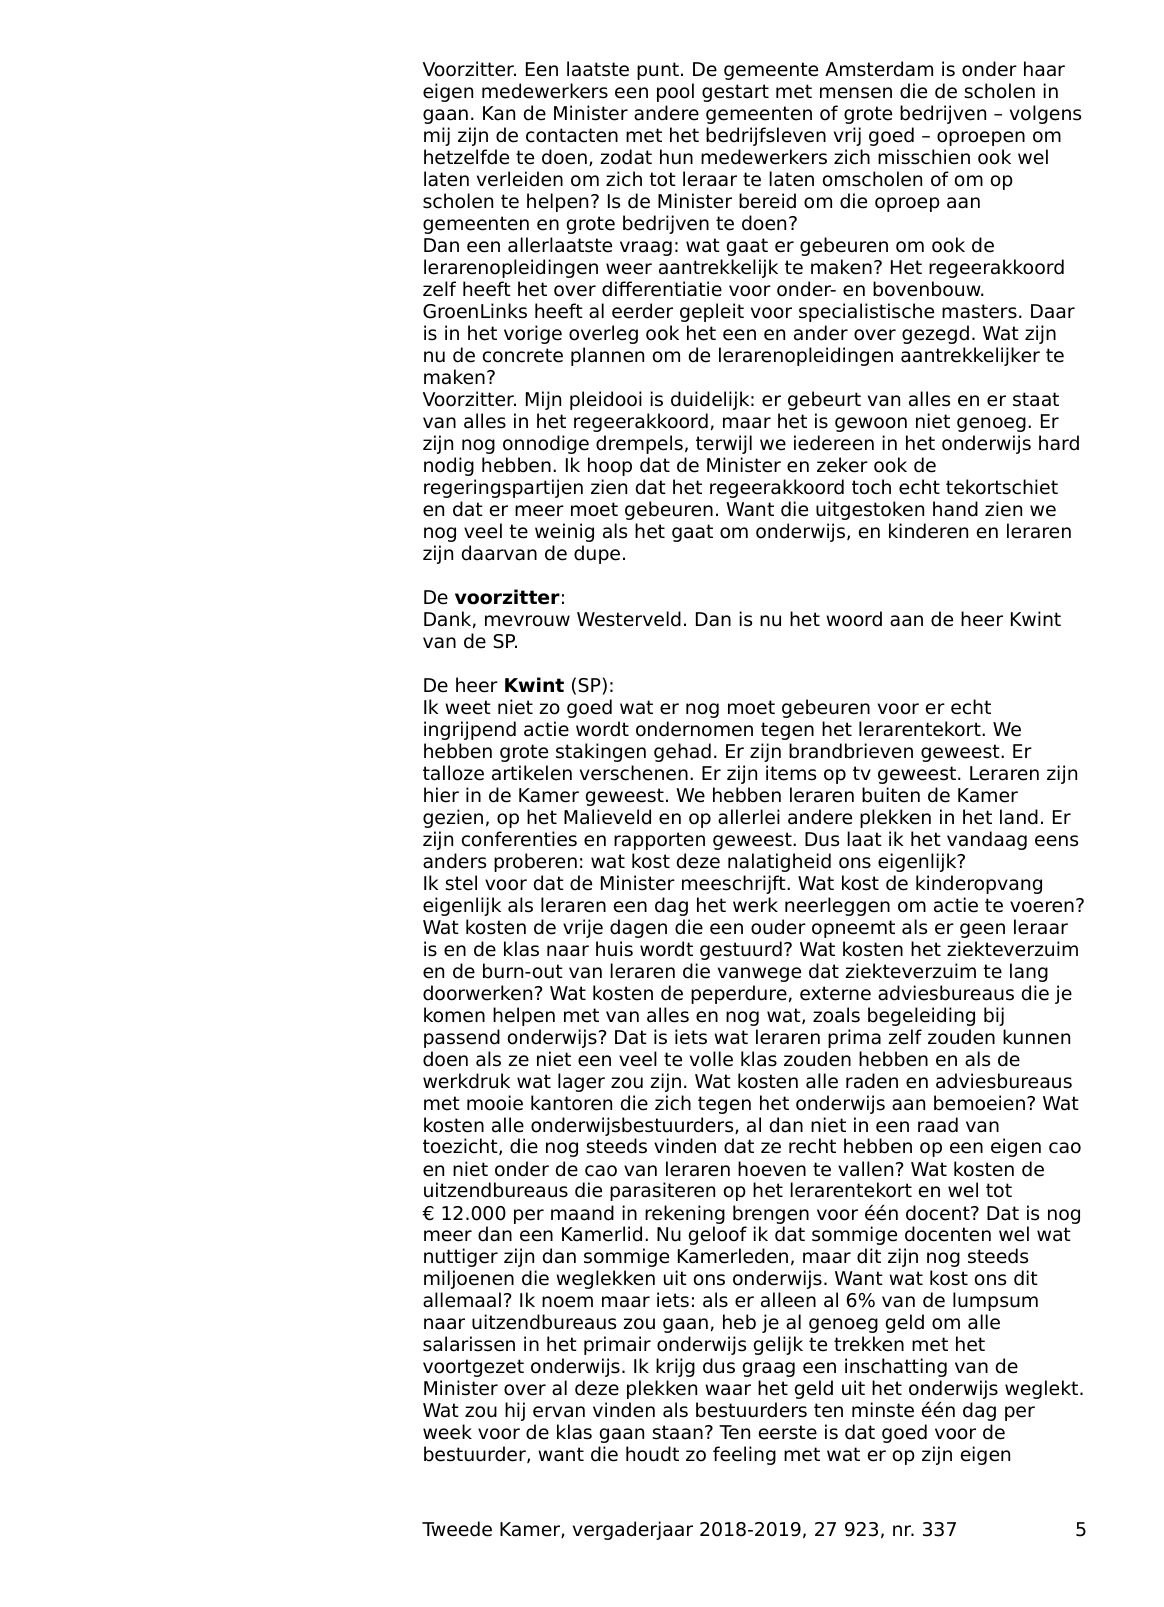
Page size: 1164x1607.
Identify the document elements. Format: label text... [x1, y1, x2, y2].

text Voorzitter. Mijn pleidooi is duidelijk: er gebeurt van alles en er staat van alles in het regeerakkoord, maar het is gewoon niet genoeg. Er zijn nog onnodige drempels, terwijl we iedereen in het onderwijs hard nodig hebben. Ik hoop dat de Minister en zeker ook de regeringspartijen zien dat het regeerakkoord toch echt tekortschiet en dat er meer moet gebeuren. Want die uitgestoken hand zien we nog veel te weinig als het gaat om onderwijs, en kinderen en leraren zijn daarvan de dupe. [422, 389, 1087, 564]
text Dank, mevrouw Westerveld. Dan is nu het woord aan de heer Kwint van de SP. [422, 609, 1087, 653]
text De voorzitter: [422, 587, 1087, 609]
text Ik stel voor dat de Minister meeschrijft. Wat kost de kinderopvang eigenlijk als leraren een dag het werk neerleggen om actie te voeren? Wat kosten de vrije dagen die een ouder opneemt als er geen leraar is en de klas naar huis wordt gestuurd? Wat kosten het ziekteverzuim en de burn-out van leraren die vanwege dat ziekteverzuim te lang doorwerken? Wat kosten de peperdure, externe adviesbureaus die je komen helpen met van alles en nog wat, zoals begeleiding bij passend onderwijs? Dat is iets wat leraren prima zelf zouden kunnen doen als ze niet een veel te volle klas zouden hebben en als de werkdruk wat lager zou zijn. Wat kosten alle raden en adviesbureaus met mooie kantoren die zich tegen het onderwijs aan bemoeien? Wat kosten alle onderwijsbestuurders, al dan niet in een raad van toezicht, die nog steeds vinden dat ze recht hebben op een eigen cao en niet onder de cao van leraren hoeven te vallen? Wat kosten de uitzendbureaus die parasiteren op het lerarentekort en wel tot € 12.000 per maand in rekening brengen voor één docent? Dat is nog meer dan een Kamerlid. Nu geloof ik dat sommige docenten wel wat nuttiger zijn dan sommige Kamerleden, maar dit zijn nog steeds miljoenen die weglekken uit ons onderwijs. Want wat kost ons dit allemaal? Ik noem maar iets: als er alleen al 6% van de lumpsum naar uitzendbureaus zou gaan, heb je al genoeg geld om alle salarissen in het primair onderwijs gelijk te trekken met het voortgezet onderwijs. Ik krijg dus graag een inschatting van de Minister over al deze plekken waar het geld uit het onderwijs weglekt. [422, 873, 1087, 1400]
text Ik weet niet zo goed wat er nog moet gebeuren voor er echt ingrijpend actie wordt ondernomen tegen het lerarentekort. We hebben grote stakingen gehad. Er zijn brandbrieven geweest. Er talloze artikelen verschenen. Er zijn items op tv geweest. Leraren zijn hier in de Kamer geweest. We hebben leraren buiten de Kamer gezien, op het Malieveld en op allerlei andere plekken in het land. Er zijn conferenties en rapporten geweest. Dus laat ik het vandaag eens anders proberen: wat kost deze nalatigheid ons eigenlijk? [422, 697, 1087, 873]
text Voorzitter. Een laatste punt. De gemeente Amsterdam is onder haar eigen medewerkers een pool gestart met mensen die de scholen in gaan. Kan de Minister andere gemeenten of grote bedrijven – volgens mij zijn de contacten met het bedrijfsleven vrij goed – oproepen om hetzelfde te doen, zodat hun medewerkers zich misschien ook wel laten verleiden om zich tot leraar te laten omscholen of om op scholen te helpen? Is de Minister bereid om die oproep aan gemeenten en grote bedrijven te doen? [422, 59, 1087, 235]
text Dan een allerlaatste vraag: wat gaat er gebeuren om ook de lerarenopleidingen weer aantrekkelijk te maken? Het regeerakkoord zelf heeft het over differentiatie voor onder- en bovenbouw. GroenLinks heeft al eerder gepleit voor specialistische masters. Daar is in het vorige overleg ook het een en ander over gezegd. Wat zijn nu de concrete plannen om de lerarenopleidingen aantrekkelijker te maken? [422, 235, 1087, 389]
text Wat zou hij ervan vinden als bestuurders ten minste één dag per week voor de klas gaan staan? Ten eerste is dat goed voor de bestuurder, want die houdt zo feeling met wat er op zijn eigen [422, 1400, 1087, 1466]
text De heer Kwint (SP): [422, 675, 1087, 697]
